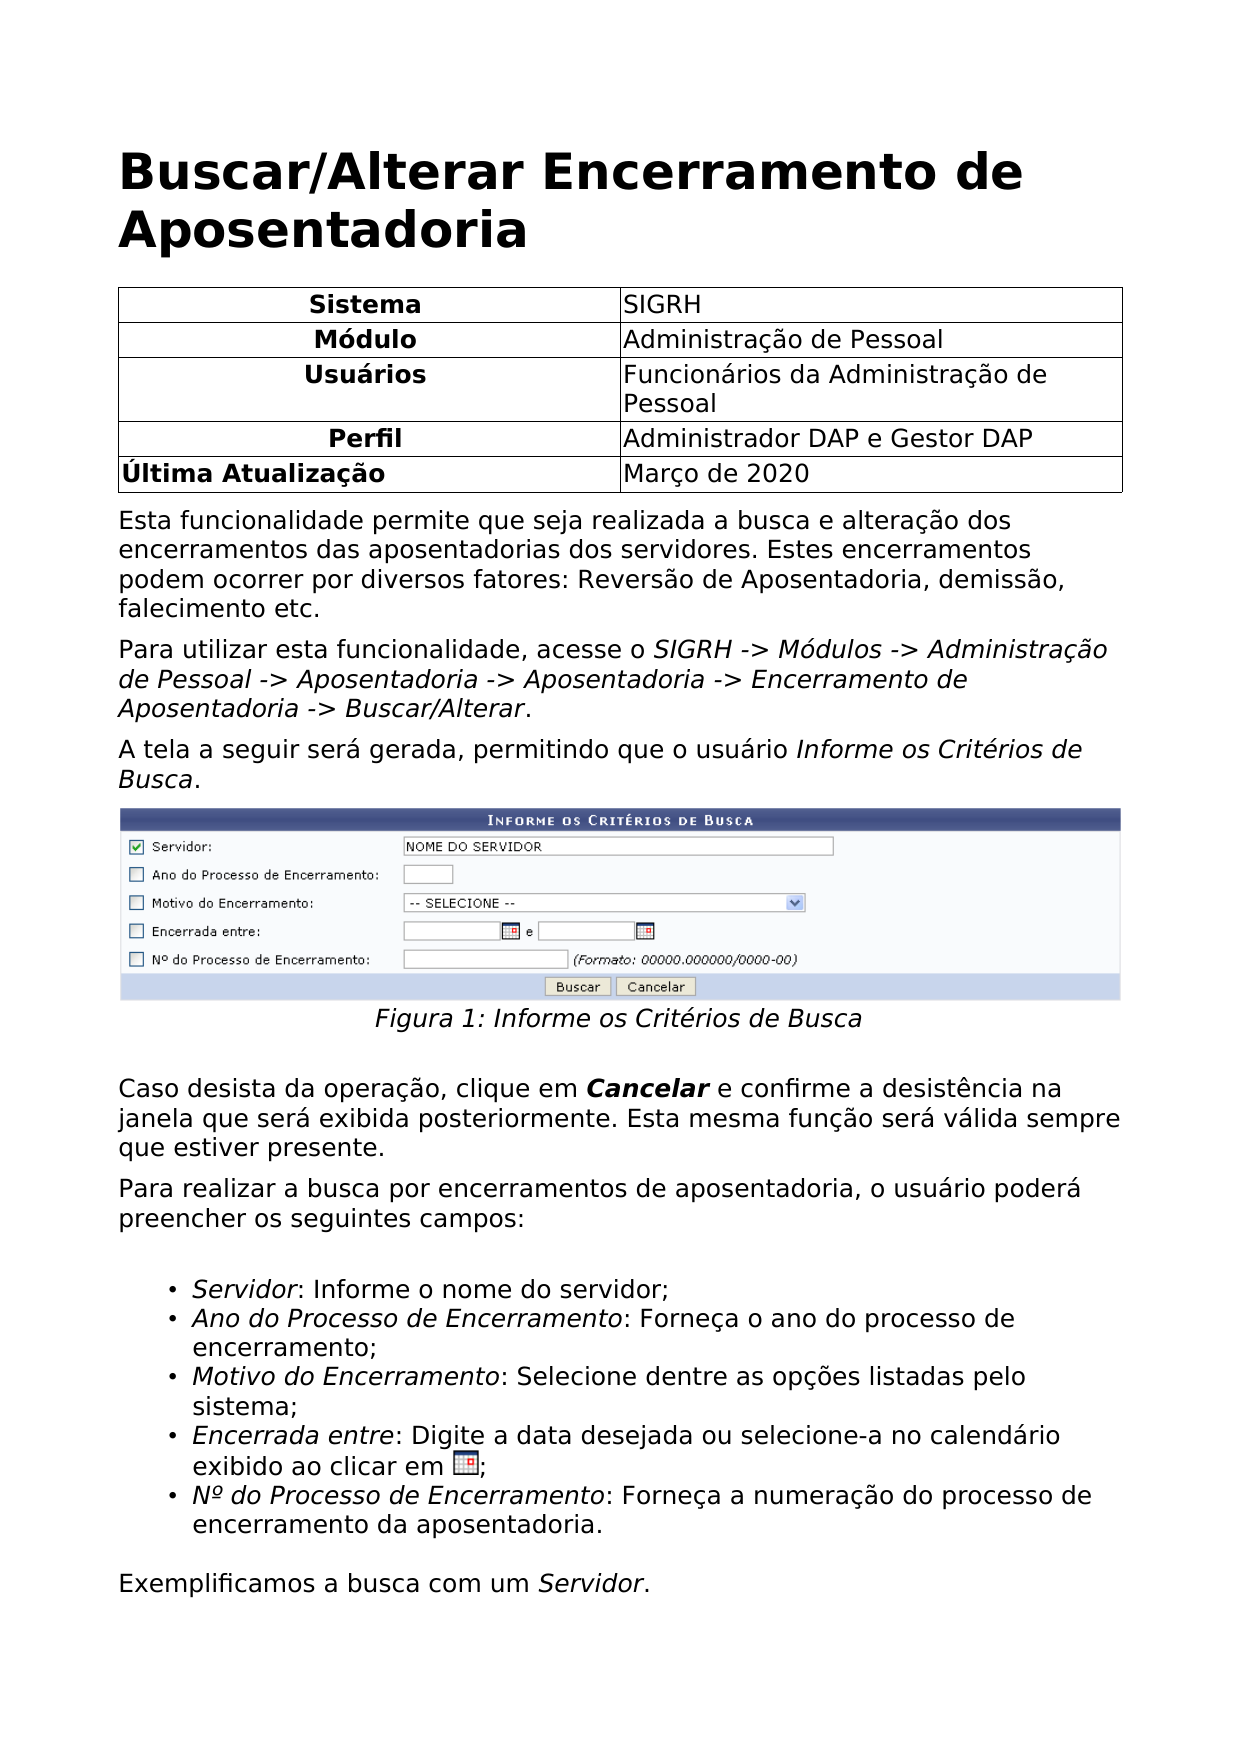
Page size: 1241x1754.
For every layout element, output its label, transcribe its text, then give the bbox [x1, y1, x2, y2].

text Exemplificamos a busca com um Servidor. [118, 1569, 1122, 1598]
table_cell Usuários [119, 358, 620, 421]
subtitle Buscar/Alterar Encerramento de Aposentadoria [118, 143, 1122, 259]
list Motivo do Encerramento: Selecione dentre as opções listadas pelo sistema; [177, 1362, 1122, 1421]
list Ano do Processo de Encerramento: Forneça o ano do processo de encerramento; [177, 1304, 1122, 1362]
text A tela a seguir será gerada, permitindo que o usuário Informe os Critérios de Busca. [118, 736, 1122, 794]
text Para realizar a busca por encerramentos de aposentadoria, o usuário poderá preencher os seguintes campos: [118, 1175, 1122, 1233]
table_cell Março de 2020 [621, 457, 1122, 492]
text Caso desista da operação, clique em Cancelar e confirme a desistência na janela que será exibida posteriormente. Esta mesma função será válida sempre que estiver presente. [118, 1075, 1122, 1162]
text Para utilizar esta funcionalidade, acesse o SIGRH -> Módulos -> Administração de Pessoal -> Aposentadoria -> Aposentadoria -> Encerramento de Aposentadoria -> Buscar/Alterar. [118, 636, 1122, 723]
list Servidor: Informe o nome do servidor; [177, 1275, 1122, 1304]
table_header SIGRH [621, 288, 1122, 322]
table_header Sistema [119, 288, 620, 322]
table_cell Última Atualização [119, 457, 620, 492]
table_cell Funcionários da Administração de Pessoal [621, 358, 1122, 421]
list Encerrada entre: Digite a data desejada ou selecione-a no calendário exibido ao clicar em ; [177, 1421, 1122, 1481]
table_cell Módulo [119, 323, 620, 357]
table_cell Perfil [119, 422, 620, 456]
text Figura 1: Informe os Critérios de Busca [118, 1004, 1122, 1033]
list Nº do Processo de Encerramento: Forneça a numeração do processo de encerramento da aposentadoria. [177, 1481, 1122, 1539]
picture [452, 1450, 479, 1475]
text Esta funcionalidade permite que seja realizada a busca e alteração dos encerramentos das aposentadorias dos servidores. Estes encerramentos podem ocorrer por diversos fatores: Reversão de Aposentadoria, demissão, falecimento etc. [118, 506, 1122, 623]
picture [118, 806, 1123, 1004]
table_cell Administrador DAP e Gestor DAP [621, 422, 1122, 456]
table_cell Administração de Pessoal [621, 323, 1122, 357]
